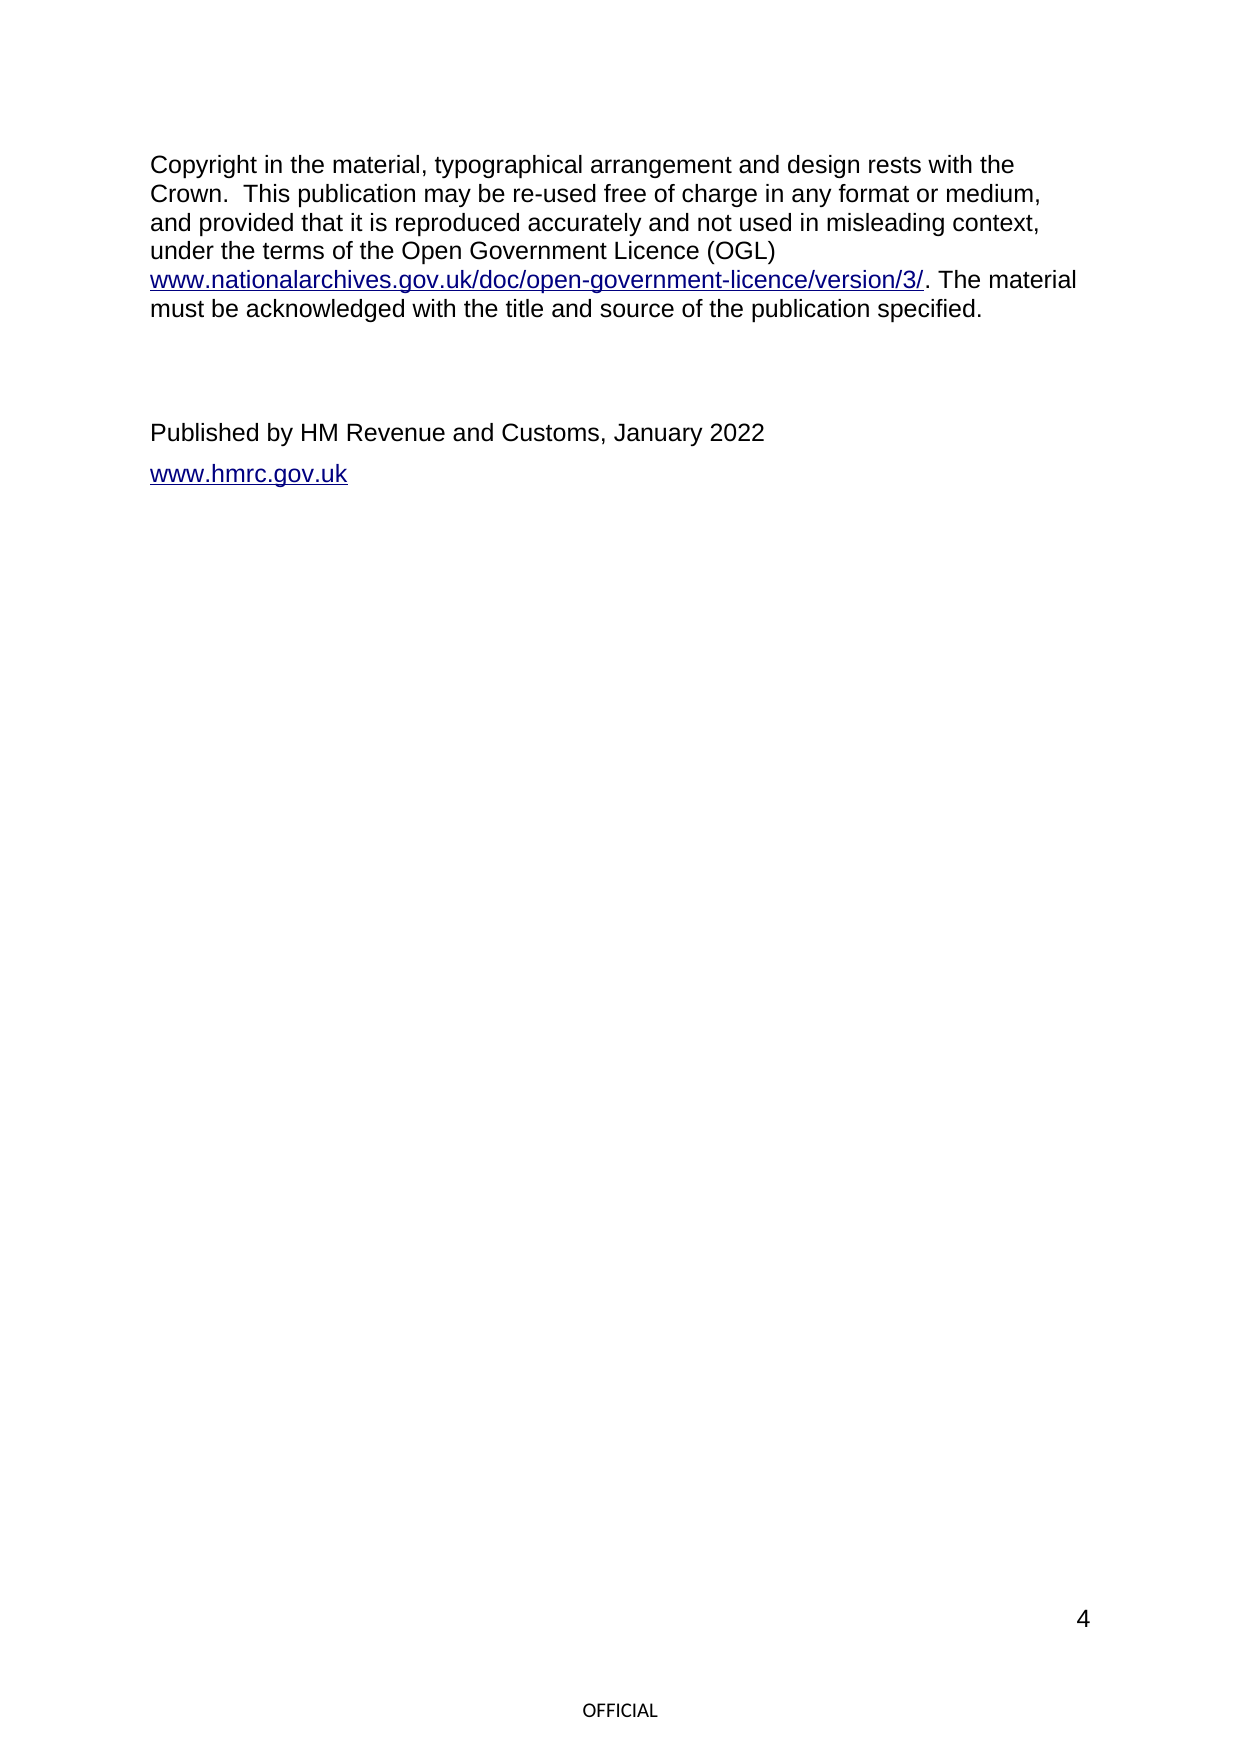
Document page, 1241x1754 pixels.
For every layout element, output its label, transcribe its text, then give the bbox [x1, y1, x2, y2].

text Copyright in the material, typographical arrangement and design rests with the Crown. This publication may be re-used free of charge in any format or medium, and provided that it is reproduced accurately and not used in misleading context, under the terms of the Open Government Licence (OGL) www.nationalarchives.gov.uk/doc/open-government-licence/version/3/. The material must be acknowledged with the title and source of the publication specified. [150, 150, 1090, 322]
text Published by HM Revenue and Customs, January 2022 [150, 417, 1090, 446]
text www.hmrc.gov.uk [150, 459, 1090, 487]
